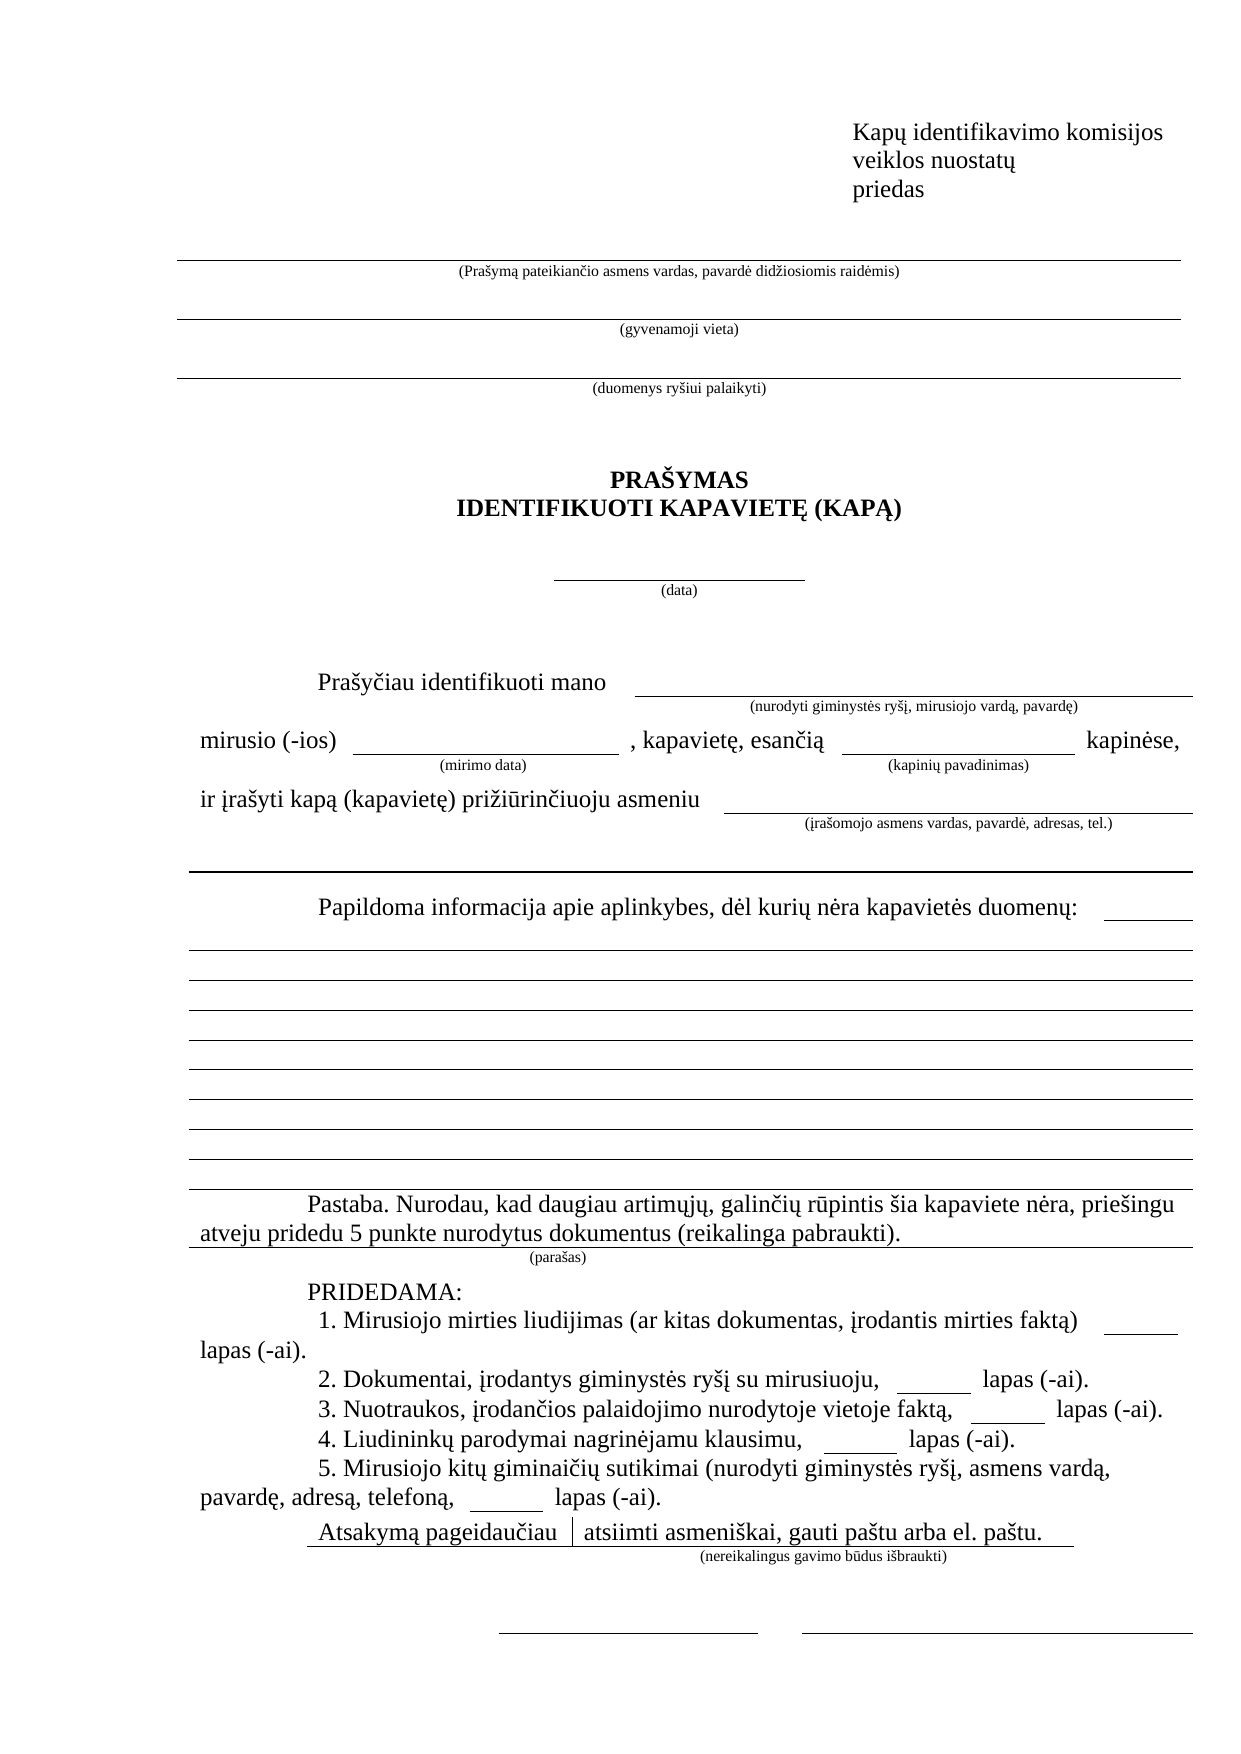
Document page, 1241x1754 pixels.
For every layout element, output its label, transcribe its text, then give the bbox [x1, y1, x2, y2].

table_cell [189, 920, 1193, 950]
table_cell [1045, 1334, 1104, 1364]
table_cell [1075, 754, 1193, 784]
table_cell lapas (-ai). [971, 1364, 1104, 1393]
table_cell lapas (-ai). [543, 1482, 676, 1511]
table_header 1. Mirusiojo mirties liudijimas (ar kitas dokumentas, įrodantis mirties faktą) [307, 1306, 1104, 1334]
table_cell (nurodyti giminystės ryšį, mirusiojo vardą, pavardę) [635, 697, 1193, 726]
table_cell (įrašomojo asmens vardas, pavardė, adresas, tel.) [724, 814, 1193, 843]
table_cell [189, 981, 1193, 1010]
table_cell [1045, 1482, 1104, 1511]
table_cell [189, 696, 306, 726]
table_cell (parašas) [189, 1248, 927, 1277]
table_header [189, 436, 661, 465]
table_cell [189, 951, 1193, 980]
table_cell [189, 1364, 307, 1393]
table_cell [897, 1334, 971, 1364]
table_cell [614, 813, 618, 843]
table_cell [1045, 1423, 1104, 1452]
table_header atsiimti asmeniškai, gauti paštu arba el. paštu. [573, 1517, 1074, 1546]
table_cell [306, 813, 352, 843]
table_cell [1030, 1424, 1045, 1452]
table_cell [554, 610, 805, 638]
table_cell [676, 1334, 823, 1364]
table_cell [971, 1482, 1030, 1511]
text Pastaba. Nurodau, kad daugiau artimųjų, galinčių rūpintis šia kapaviete nėra, priešingu [177, 1189, 1181, 1218]
table_cell [1178, 1393, 1193, 1423]
table_cell [543, 1334, 676, 1364]
table_cell (kapinių pavadinimas) [842, 755, 1075, 784]
table_header [1104, 892, 1193, 920]
table_cell [1104, 1364, 1178, 1393]
table_cell (nereikalingus gavimo būdus išbraukti) [573, 1547, 1074, 1575]
table_cell [189, 1393, 307, 1423]
table_cell [189, 1011, 1193, 1039]
table_cell [676, 1482, 823, 1511]
table_cell [470, 1334, 543, 1364]
table_cell [724, 784, 1193, 813]
table_cell [307, 1547, 572, 1575]
table_cell [635, 813, 724, 843]
table_cell [614, 696, 618, 726]
table_cell [824, 1334, 897, 1364]
table_cell [1104, 1335, 1178, 1364]
table_header [1104, 1306, 1178, 1334]
table_cell , kapavietę, esančią [619, 726, 842, 754]
table_cell [189, 754, 306, 784]
table_header [635, 667, 1193, 696]
table_cell [189, 1100, 1193, 1129]
table_cell [353, 726, 618, 754]
table_header [189, 892, 307, 920]
table_cell [322, 1334, 469, 1364]
text Kapų identifikavimo komisijos veiklos nuostatų [852, 117, 1181, 174]
table_header [927, 1218, 1192, 1247]
text PRAŠYMAS [177, 465, 1181, 493]
table_cell kapinėse, [1075, 726, 1193, 754]
table_cell [189, 1130, 1193, 1159]
table_header [189, 667, 306, 696]
table_cell (data) [554, 581, 805, 609]
table_cell [1178, 1364, 1193, 1393]
table_cell 4. Liudininkų parodymai nagrinėjamu klausimu, [307, 1423, 823, 1452]
table_cell [189, 1160, 1193, 1188]
table_cell ir įrašyti kapą (kapavietę) prižiūrinčiuoju asmeniu [189, 784, 724, 813]
table_cell [353, 696, 614, 726]
table_cell [306, 696, 352, 726]
table_header Papildoma informacija apie aplinkybes, dėl kurių nėra kapavietės duomenų: [307, 892, 1104, 920]
table_cell lapas (-ai). [1045, 1393, 1178, 1423]
table_cell [619, 696, 634, 726]
table_cell lapas (-ai). [189, 1334, 322, 1364]
table_cell (gyvenamoji vieta) [177, 320, 1181, 377]
table_cell [824, 1423, 897, 1452]
table_cell [1178, 1334, 1193, 1364]
table_cell [189, 843, 1193, 871]
table_cell 5. Mirusiojo kitų giminaičių sutikimai (nurodyti giminystės ryšį, asmens vardą, [307, 1453, 1193, 1482]
table_cell pavardę, adresą, telefoną, [189, 1482, 469, 1511]
table_cell [189, 813, 306, 843]
text IDENTIFIKUOTI KAPAVIETĘ (KAPĄ) [177, 493, 1181, 522]
table_cell (duomenys ryšiui palaikyti) [177, 379, 1181, 407]
text priedas [852, 174, 1181, 203]
table_cell 3. Nuotraukos, įrodančios palaidojimo nurodytoje vietoje faktą, [307, 1393, 971, 1423]
table_cell [189, 1453, 307, 1482]
table_cell [824, 1482, 897, 1511]
table_cell [897, 1364, 971, 1393]
table_cell [1178, 1482, 1193, 1511]
table_cell [619, 813, 634, 843]
table_header [189, 1306, 307, 1334]
table_cell [189, 1423, 307, 1452]
table_cell [1030, 1334, 1045, 1364]
table_cell [971, 1393, 1045, 1423]
table_cell [927, 1248, 1192, 1277]
table_header [802, 1604, 1192, 1633]
table_cell (mirimo data) [353, 755, 614, 784]
table_header [1178, 1306, 1193, 1334]
table_cell 2. Dokumentai, įrodantys giminystės ryšį su mirusiuoju, [307, 1364, 897, 1393]
table_cell [1104, 1423, 1178, 1452]
table_cell [897, 1482, 971, 1511]
table_cell [1178, 1423, 1193, 1452]
table_cell [189, 1070, 1193, 1099]
table_cell lapas (-ai). [897, 1423, 1030, 1452]
table_cell [306, 754, 352, 784]
table_cell [1104, 1482, 1178, 1511]
text PRIDEDAMA: [177, 1277, 1181, 1306]
table_header [177, 232, 1181, 260]
table_cell [842, 726, 1075, 754]
table_header Prašyčiau identifikuoti mano [306, 667, 634, 696]
table_cell [971, 1334, 1030, 1364]
table_cell mirusio (-ios) [189, 726, 352, 754]
table_cell [353, 813, 614, 843]
table_header atveju pridedu 5 punkte nurodytus dokumentus (reikalinga pabraukti). [189, 1218, 927, 1247]
table_header [758, 1604, 802, 1633]
table_header [554, 551, 805, 580]
table_cell [1030, 1482, 1045, 1511]
table_cell [189, 1041, 1193, 1069]
table_cell (Prašymą pateikiančio asmens vardas, pavardė didžiosiomis raidėmis) [177, 261, 1181, 319]
table_cell [470, 1482, 543, 1511]
table_cell [614, 754, 842, 784]
table_header Atsakymą pageidaučiau [307, 1517, 572, 1546]
table_header [499, 1604, 758, 1633]
